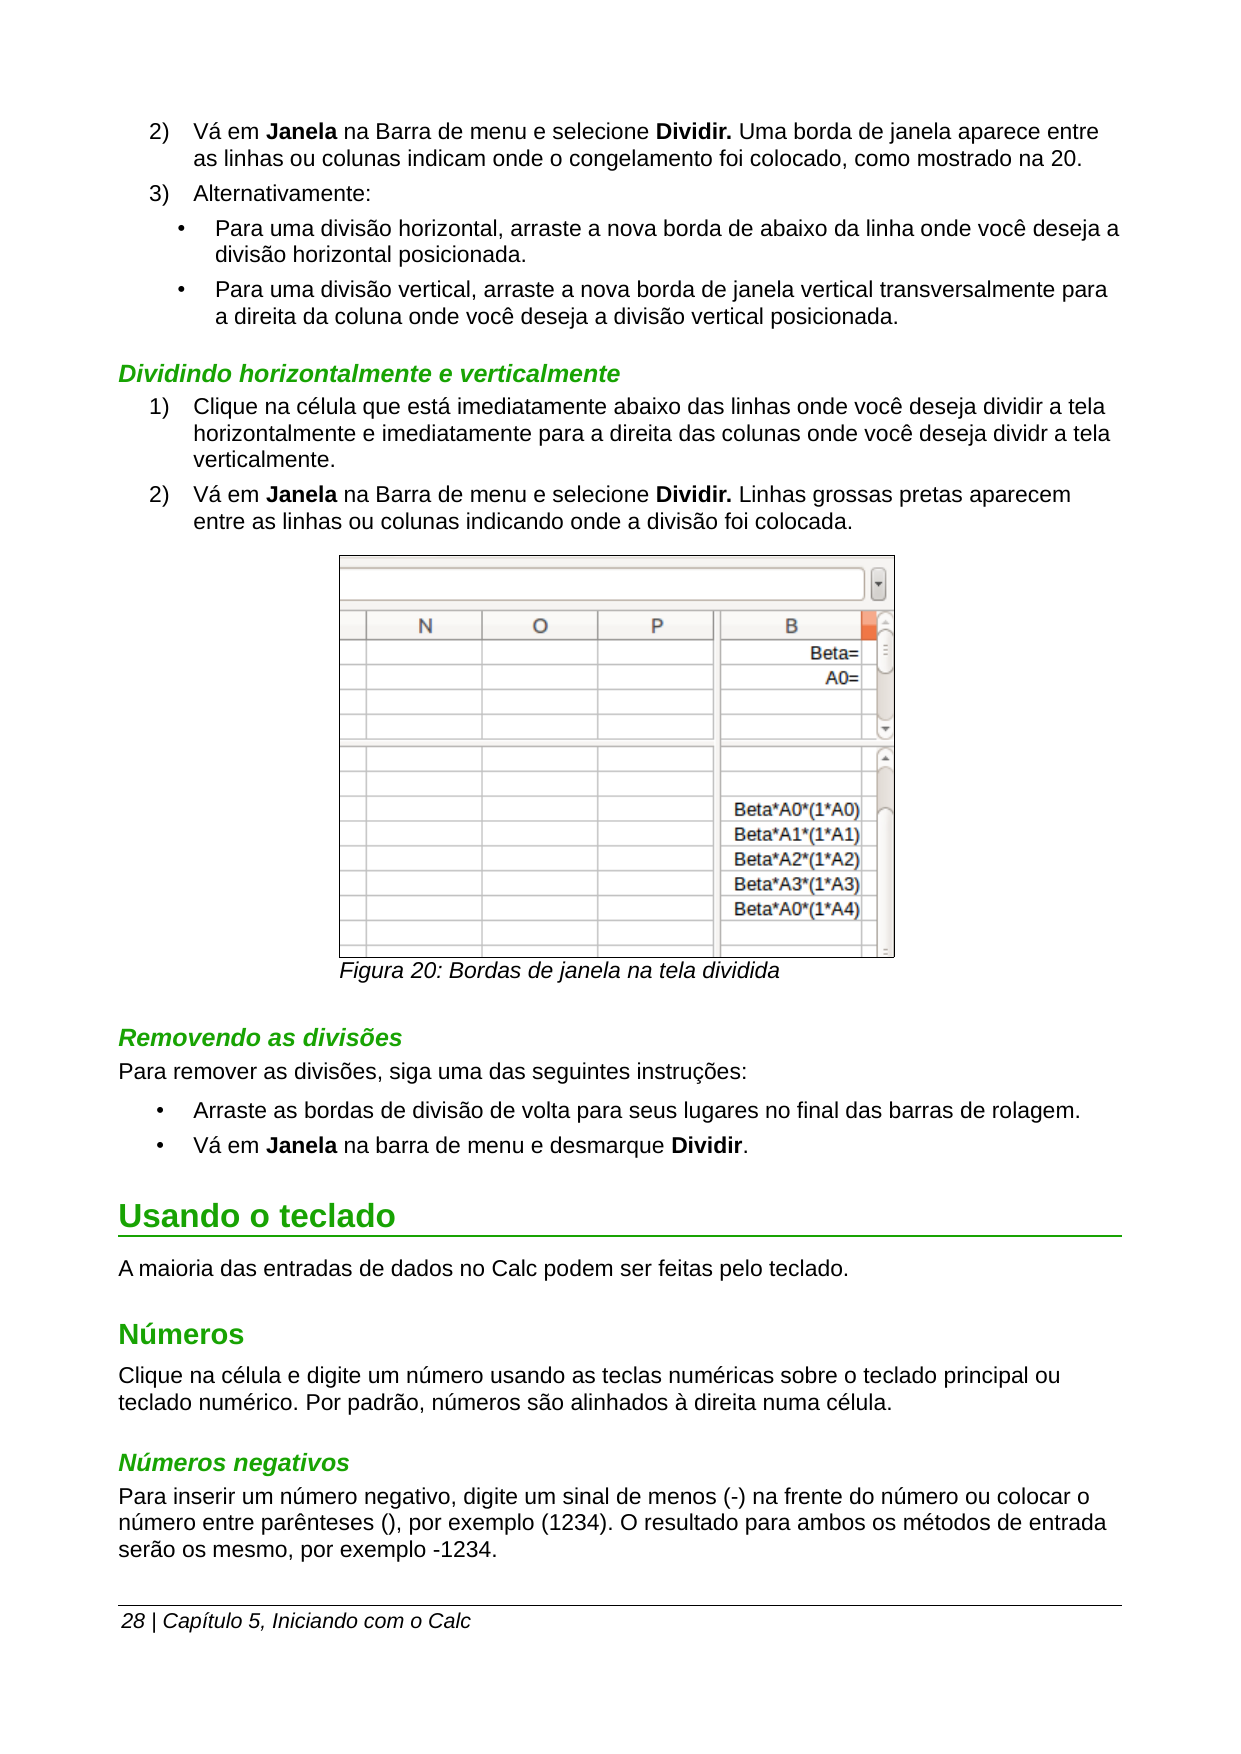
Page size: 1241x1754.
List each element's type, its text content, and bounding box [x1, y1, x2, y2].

subtitle Números [118, 1317, 1122, 1351]
list Para uma divisão vertical, arraste a nova borda de janela vertical transversalmente para a direita da coluna onde você deseja a divisão vertical posicionada. [177, 276, 1122, 329]
list Vá em Janela na Barra de menu e selecione Dividir. Uma borda de janela aparece entre as linhas ou colunas indicam onde o congelamento foi colocado, como mostrado na Figura 20. [169, 118, 1122, 171]
text A maioria das entradas de dados no Calc podem ser feitas pelo teclado. [118, 1255, 1122, 1281]
list Para uma divisão horizontal, arraste a nova borda de abaixo da linha onde você deseja a divisão horizontal posicionada. [177, 215, 1122, 268]
text Para inserir um número negativo, digite um sinal de menos (-) na frente do número ou colocar o número entre parênteses (), por exemplo (1234). O resultado para ambos os métodos de entrada serão os mesmo, por exemplo -1234. [118, 1483, 1122, 1562]
subtitle Números negativos [118, 1448, 1122, 1477]
list Alternativamente: [169, 180, 1122, 206]
list Arraste as bordas de divisão de volta para seus lugares no final das barras de rolagem. [156, 1097, 1122, 1123]
list Clique na célula que está imediatamente abaixo das linhas onde você deseja dividir a tela horizontalmente e imediatamente para a direita das colunas onde você deseja dividr a tela verticalmente. [169, 393, 1122, 472]
text Clique na célula e digite um número usando as teclas numéricas sobre o teclado principal ou teclado numérico. Por padrão, números são alinhados à direita numa célula. [118, 1362, 1122, 1415]
list Vá em Janela na barra de menu e desmarque Dividir. [156, 1132, 1122, 1158]
list Para remover as divisões, siga uma das seguintes instruções: [118, 1058, 1122, 1084]
subtitle Usando o teclado [118, 1196, 1122, 1235]
subtitle Removendo as divisões [118, 1023, 1122, 1052]
picture [340, 556, 894, 957]
list Vá em Janela na Barra de menu e selecione Dividir. Linhas grossas pretas aparecem entre as linhas ou colunas indicando onde a divisão foi colocada. [169, 481, 1122, 534]
subtitle Dividindo horizontalmente e verticalmente [118, 359, 1122, 387]
text Figura 20: Bordas de janela na tela dividida [339, 957, 901, 983]
